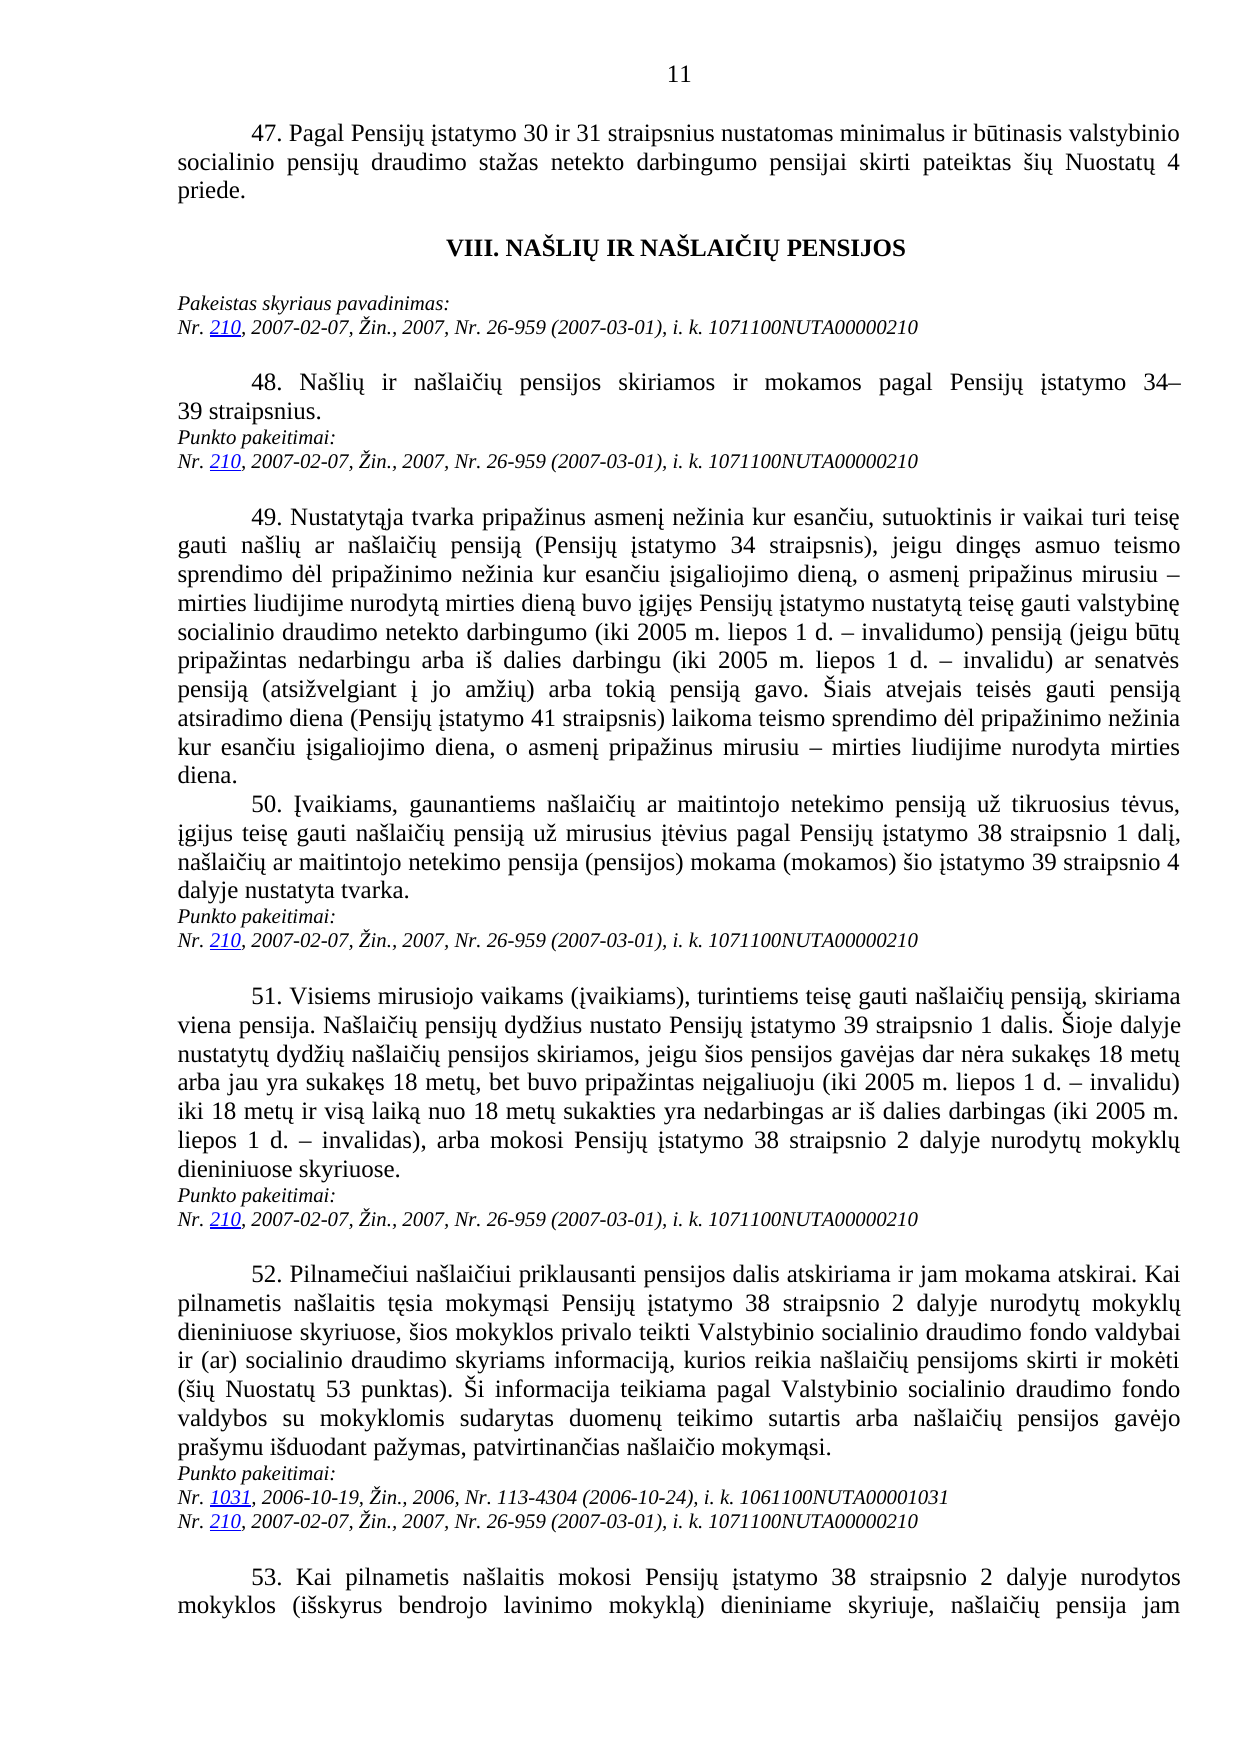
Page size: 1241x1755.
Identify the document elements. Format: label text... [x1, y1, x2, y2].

text 48. Našlių ir našlaičių pensijos skiriamos ir mokamos pagal Pensijų įstatymo 34–39 straipsnius. [177, 367, 1181, 425]
text Nr. 210, 2007-02-07, Žin., 2007, Nr. 26-959 (2007-03-01), i. k. 1071100NUTA00000210 [177, 1509, 1181, 1533]
text Punkto pakeitimai: [177, 425, 1181, 449]
text Nr. 1031, 2006-10-19, Žin., 2006, Nr. 113-4304 (2006-10-24), i. k. 1061100NUTA00001031 [177, 1485, 1181, 1509]
text VIII. NAŠLIŲ IR NAŠLAIČIŲ PENSIJOS [177, 233, 1181, 262]
text 50. Įvaikiams, gaunantiems našlaičių ar maitintojo netekimo pensiją už tikruosius tėvus, įgijus teisę gauti našlaičių pensiją už mirusius įtėvius pagal Pensijų įstatymo 38 straipsnio 1 dalį, našlaičių ar maitintojo netekimo pensija (pensijos) mokama (mokamos) šio įstatymo 39 straipsnio 4 dalyje nustatyta tvarka. [177, 789, 1181, 904]
text Punkto pakeitimai: [177, 904, 1181, 928]
text Punkto pakeitimai: [177, 1182, 1181, 1207]
text 49. Nustatytąja tvarka pripažinus asmenį nežinia kur esančiu, sutuoktinis ir vaikai turi teisę gauti našlių ar našlaičių pensiją (Pensijų įstatymo 34 straipsnis), jeigu dingęs asmuo teismo sprendimo dėl pripažinimo nežinia kur esančiu įsigaliojimo dieną, o asmenį pripažinus mirusiu – mirties liudijime nurodytą mirties dieną buvo įgijęs Pensijų įstatymo nustatytą teisę gauti valstybinę socialinio draudimo netekto darbingumo (iki 2005 m. liepos 1 d. – invalidumo) pensiją (jeigu būtų pripažintas nedarbingu arba iš dalies darbingu (iki 2005 m. liepos 1 d. – invalidu) ar senatvės pensiją (atsižvelgiant į jo amžių) arba tokią pensiją gavo. Šiais atvejais teisės gauti pensiją atsiradimo diena (Pensijų įstatymo 41 straipsnis) laikoma teismo sprendimo dėl pripažinimo nežinia kur esančiu įsigaliojimo diena, o asmenį pripažinus mirusiu – mirties liudijime nurodyta mirties diena. [177, 502, 1181, 789]
text Nr. 210, 2007-02-07, Žin., 2007, Nr. 26-959 (2007-03-01), i. k. 1071100NUTA00000210 [177, 315, 1181, 339]
text Pakeistas skyriaus pavadinimas: [177, 291, 1181, 315]
text 52. Pilnamečiui našlaičiui priklausanti pensijos dalis atskiriama ir jam mokama atskirai. Kai pilnametis našlaitis tęsia mokymąsi Pensijų įstatymo 38 straipsnio 2 dalyje nurodytų mokyklų dieniniuose skyriuose, šios mokyklos privalo teikti Valstybinio socialinio draudimo fondo valdybai ir (ar) socialinio draudimo skyriams informaciją, kurios reikia našlaičių pensijoms skirti ir mokėti (šių Nuostatų 53 punktas). Ši informacija teikiama pagal Valstybinio socialinio draudimo fondo valdybos su mokyklomis sudarytas duomenų teikimo sutartis arba našlaičių pensijos gavėjo prašymu išduodant pažymas, patvirtinančias našlaičio mokymąsi. [177, 1259, 1181, 1461]
text 47. Pagal Pensijų įstatymo 30 ir 31 straipsnius nustatomas minimalus ir būtinasis valstybinio socialinio pensijų draudimo stažas netekto darbingumo pensijai skirti pateiktas šių Nuostatų 4 priede. [177, 118, 1181, 204]
text 51. Visiems mirusiojo vaikams (įvaikiams), turintiems teisę gauti našlaičių pensiją, skiriama viena pensija. Našlaičių pensijų dydžius nustato Pensijų įstatymo 39 straipsnio 1 dalis. Šioje dalyje nustatytų dydžių našlaičių pensijos skiriamos, jeigu šios pensijos gavėjas dar nėra sukakęs 18 metų arba jau yra sukakęs 18 metų, bet buvo pripažintas neįgaliuoju (iki 2005 m. liepos 1 d. – invalidu) iki 18 metų ir visą laiką nuo 18 metų sukakties yra nedarbingas ar iš dalies darbingas (iki 2005 m. liepos 1 d. – invalidas), arba mokosi Pensijų įstatymo 38 straipsnio 2 dalyje nurodytų mokyklų dieniniuose skyriuose. [177, 981, 1181, 1182]
text Punkto pakeitimai: [177, 1461, 1181, 1485]
text Nr. 210, 2007-02-07, Žin., 2007, Nr. 26-959 (2007-03-01), i. k. 1071100NUTA00000210 [177, 449, 1181, 473]
text Nr. 210, 2007-02-07, Žin., 2007, Nr. 26-959 (2007-03-01), i. k. 1071100NUTA00000210 [177, 928, 1181, 952]
text Nr. 210, 2007-02-07, Žin., 2007, Nr. 26-959 (2007-03-01), i. k. 1071100NUTA00000210 [177, 1207, 1181, 1231]
text 53. Kai pilnametis našlaitis mokosi Pensijų įstatymo 38 straipsnio 2 dalyje nurodytos mokyklos (išskyrus bendrojo lavinimo mokyklą) dieniniame skyriuje, našlaičių pensija jam [177, 1562, 1181, 1619]
